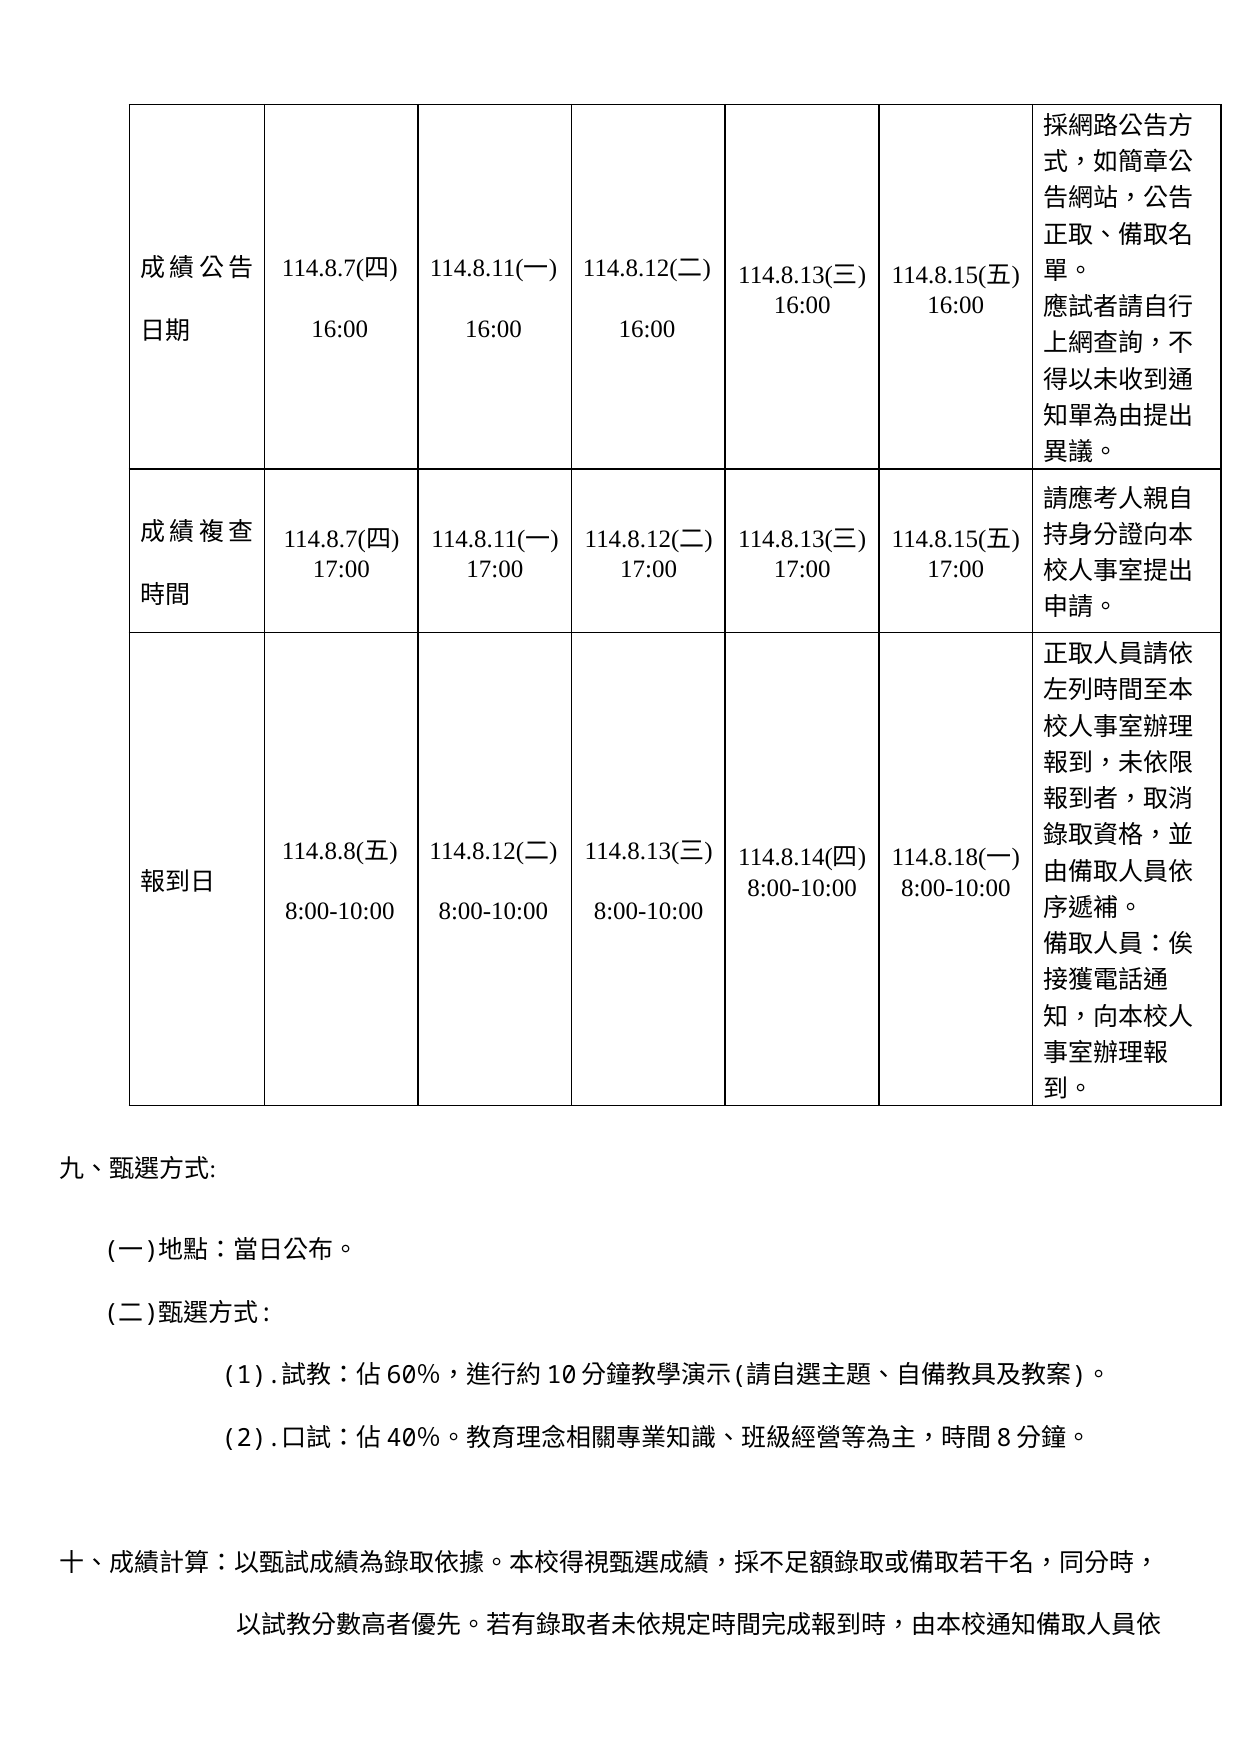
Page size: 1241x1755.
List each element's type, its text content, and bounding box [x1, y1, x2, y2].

text (二)甄選方式: [103, 1269, 1181, 1331]
table_cell 採網路公告方式，如簡章公告網站，公告正取、備取名單。 應試者請自行上網查詢，不得以未收到通知單為由提出異議。 [1033, 105, 1220, 468]
table_cell 114.8.12(二) 16:00 [572, 105, 724, 468]
table_cell 114.8.13(三) 16:00 [726, 105, 878, 468]
table_cell 114.8.13(三) 17:00 [726, 470, 878, 632]
text (一)地點：當日公布。 [103, 1206, 1181, 1269]
table_cell 報到日 [130, 633, 264, 1105]
table_cell 正取人員請依左列時間至本校人事室辦理報到，未依限報到者，取消錄取資格，並由備取人員依序遞補。 備取人員：俟接獲電話通知，向本校人事室辦理報到。 [1033, 633, 1220, 1105]
table_cell 114.8.13(三) 8:00-10:00 [572, 633, 724, 1105]
table_cell 成績公告日期 [130, 105, 264, 468]
text 十、成績計算：以甄試成績為錄取依據。本校得視甄選成績，採不足額錄取或備取若干名，同分時，以試教分數高者優先。若有錄取者未依規定時間完成報到時，由本校通知備取人員依 [59, 1519, 1181, 1644]
table_cell 114.8.18(一) 8:00-10:00 [880, 633, 1032, 1105]
table_cell 114.8.12(二) 17:00 [572, 470, 724, 632]
table_cell 成績複查時間 [130, 470, 264, 632]
table_cell 114.8.15(五) 16:00 [880, 105, 1032, 468]
table_cell 114.8.7(四) 16:00 [265, 105, 417, 468]
table_cell 114.8.11(一) 17:00 [419, 470, 571, 632]
table_cell 114.8.14(四) 8:00-10:00 [726, 633, 878, 1105]
text (1).試教：佔60％，進行約10分鐘教學演示(請自選主題、自備教具及教案)。 [221, 1331, 1181, 1394]
text 九、甄選方式: [59, 1125, 1181, 1187]
text (2).口試：佔40％。教育理念相關專業知識、班級經營等為主，時間8分鐘。 [221, 1394, 1181, 1456]
table_cell 114.8.11(一) 16:00 [419, 105, 571, 468]
table_cell 114.8.7(四) 17:00 [265, 470, 417, 632]
table_cell 114.8.15(五) 17:00 [880, 470, 1032, 632]
table_cell 請應考人親自持身分證向本校人事室提出申請。 [1033, 470, 1220, 632]
table_cell 114.8.8(五) 8:00-10:00 [265, 633, 417, 1105]
table_cell 114.8.12(二) 8:00-10:00 [419, 633, 571, 1105]
